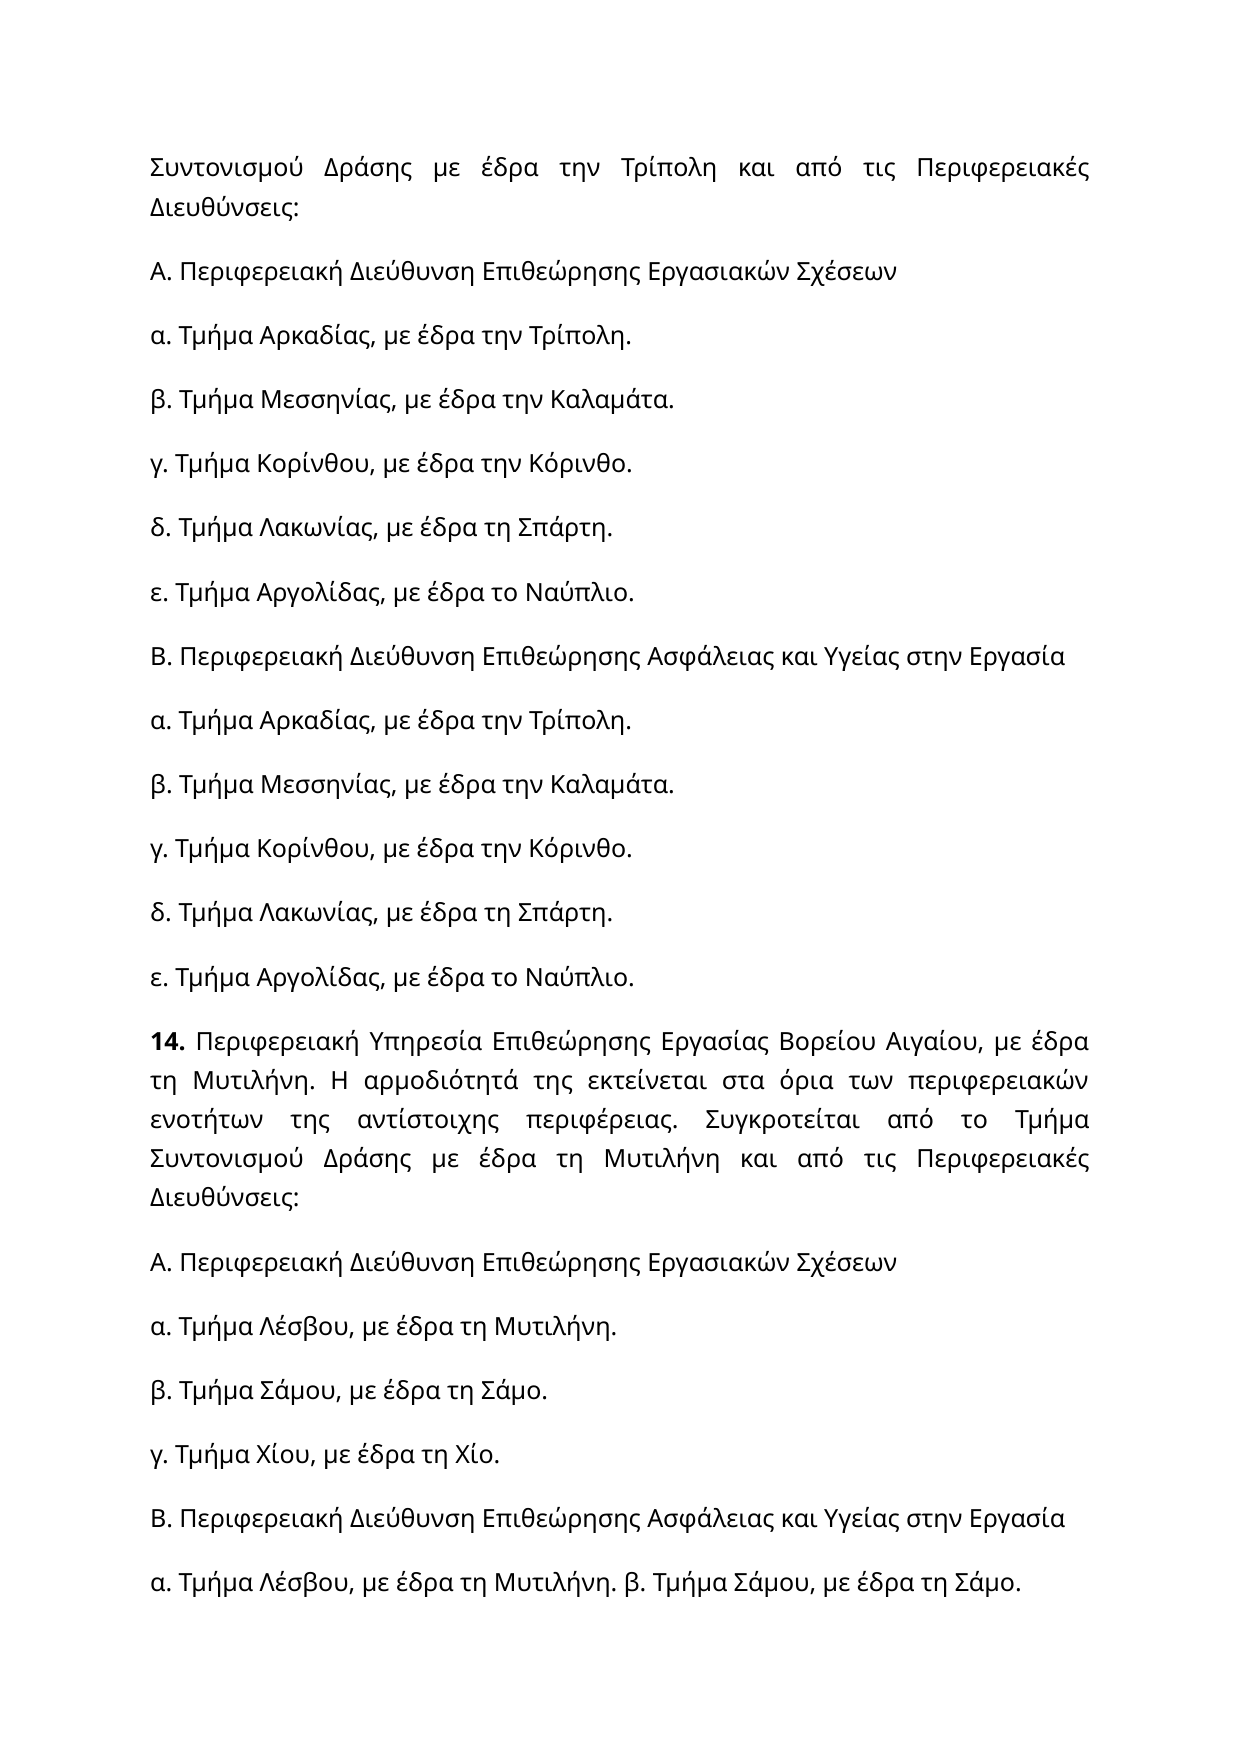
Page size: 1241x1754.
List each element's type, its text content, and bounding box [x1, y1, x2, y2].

text β. Τμήμα Μεσσηνίας, με έδρα την Καλαμάτα. [150, 767, 1090, 801]
text B. Περιφερειακή Διεύθυνση Επιθεώρησης Ασφάλειας και Υγείας στην Εργασία [150, 638, 1090, 672]
text ε. Τμήμα Αργολίδας, με έδρα το Ναύπλιο. [150, 959, 1090, 993]
text γ. Τμήμα Χίου, με έδρα τη Χίο. [150, 1437, 1090, 1471]
text A. Περιφερειακή Διεύθυνση Επιθεώρησης Εργασιακών Σχέσεων [150, 1244, 1090, 1278]
text α. Τμήμα Αρκαδίας, με έδρα την Τρίπολη. [150, 317, 1090, 352]
text γ. Τμήμα Κορίνθου, με έδρα την Κόρινθο. [150, 831, 1090, 865]
text B. Περιφερειακή Διεύθυνση Επιθεώρησης Ασφάλειας και Υγείας στην Εργασία [150, 1501, 1090, 1535]
text γ. Τμήμα Κορίνθου, με έδρα την Κόρινθο. [150, 446, 1090, 480]
text α. Τμήμα Λέσβου, με έδρα τη Μυτιλήνη. [150, 1308, 1090, 1342]
text ε. Τμήμα Αργολίδας, με έδρα το Ναύπλιο. [150, 574, 1090, 608]
text δ. Τμήμα Λακωνίας, με έδρα τη Σπάρτη. [150, 510, 1090, 544]
text β. Τμήμα Μεσσηνίας, με έδρα την Καλαμάτα. [150, 382, 1090, 416]
text 14. Περιφερειακή Υπηρεσία Επιθεώρησης Εργασίας Βορείου Αιγαίου, με έδρα τη Μυτιλήνη. Η αρμοδιότητά της εκτείνεται στα όρια των περιφερειακών ενοτήτων της αντίστοιχης περιφέρειας. Συγκροτείται από το Τμήμα Συντονισμού Δράσης με έδρα τη Μυτιλήνη και από τις Περιφερειακές Διευθύνσεις: [150, 1023, 1090, 1214]
text α. Τμήμα Αρκαδίας, με έδρα την Τρίπολη. [150, 702, 1090, 737]
text δ. Τμήμα Λακωνίας, με έδρα τη Σπάρτη. [150, 895, 1090, 929]
text Συντονισμού Δράσης με έδρα την Τρίπολη και από τις Περιφερειακές Διευθύνσεις: [150, 150, 1090, 223]
text A. Περιφερειακή Διεύθυνση Επιθεώρησης Εργασιακών Σχέσεων [150, 253, 1090, 287]
text β. Τμήμα Σάμου, με έδρα τη Σάμο. [150, 1372, 1090, 1407]
text α. Τμήμα Λέσβου, με έδρα τη Μυτιλήνη. β. Τμήμα Σάμου, με έδρα τη Σάμο. [150, 1565, 1090, 1599]
